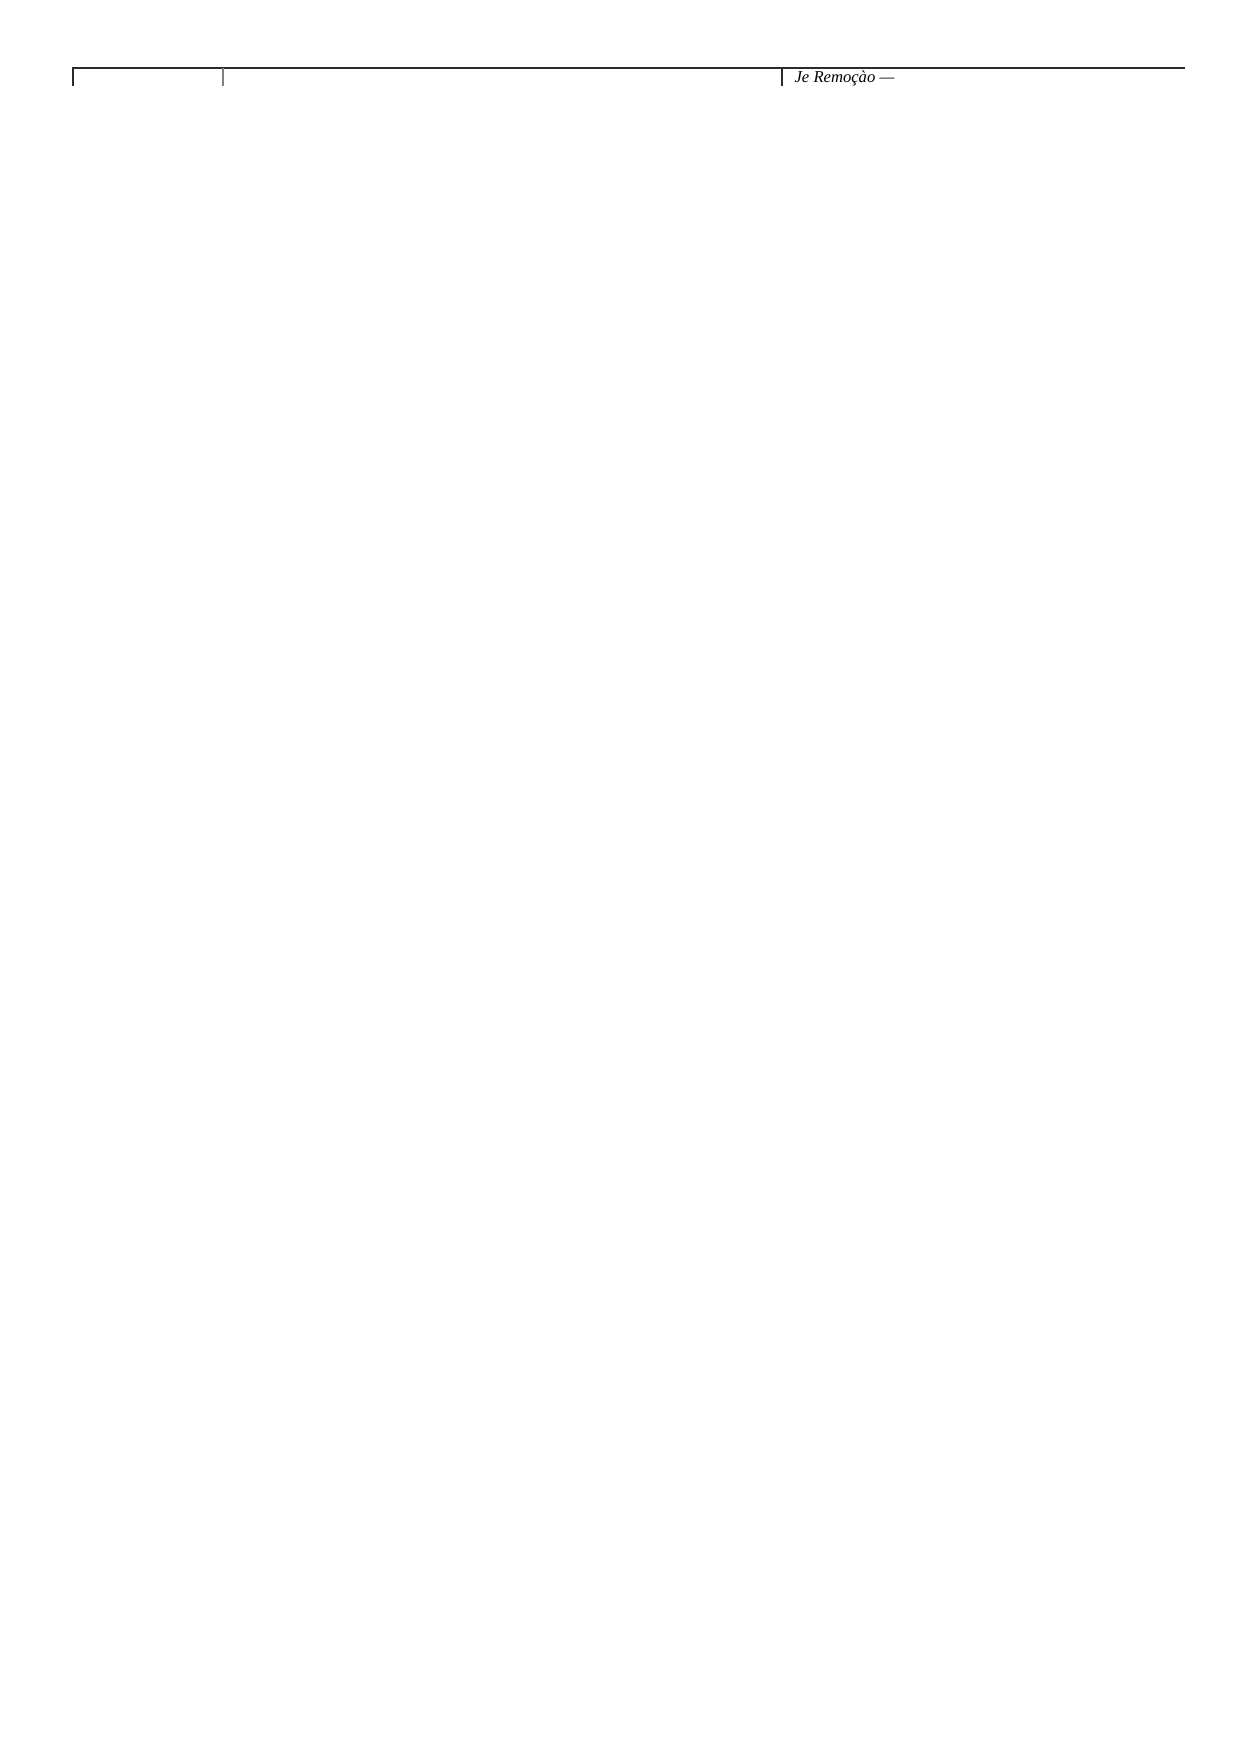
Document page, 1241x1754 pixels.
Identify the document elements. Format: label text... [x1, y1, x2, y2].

table_cell [224, 69, 781, 86]
table_cell [74, 69, 222, 86]
table_cell Je Remoçào — [783, 69, 1185, 86]
